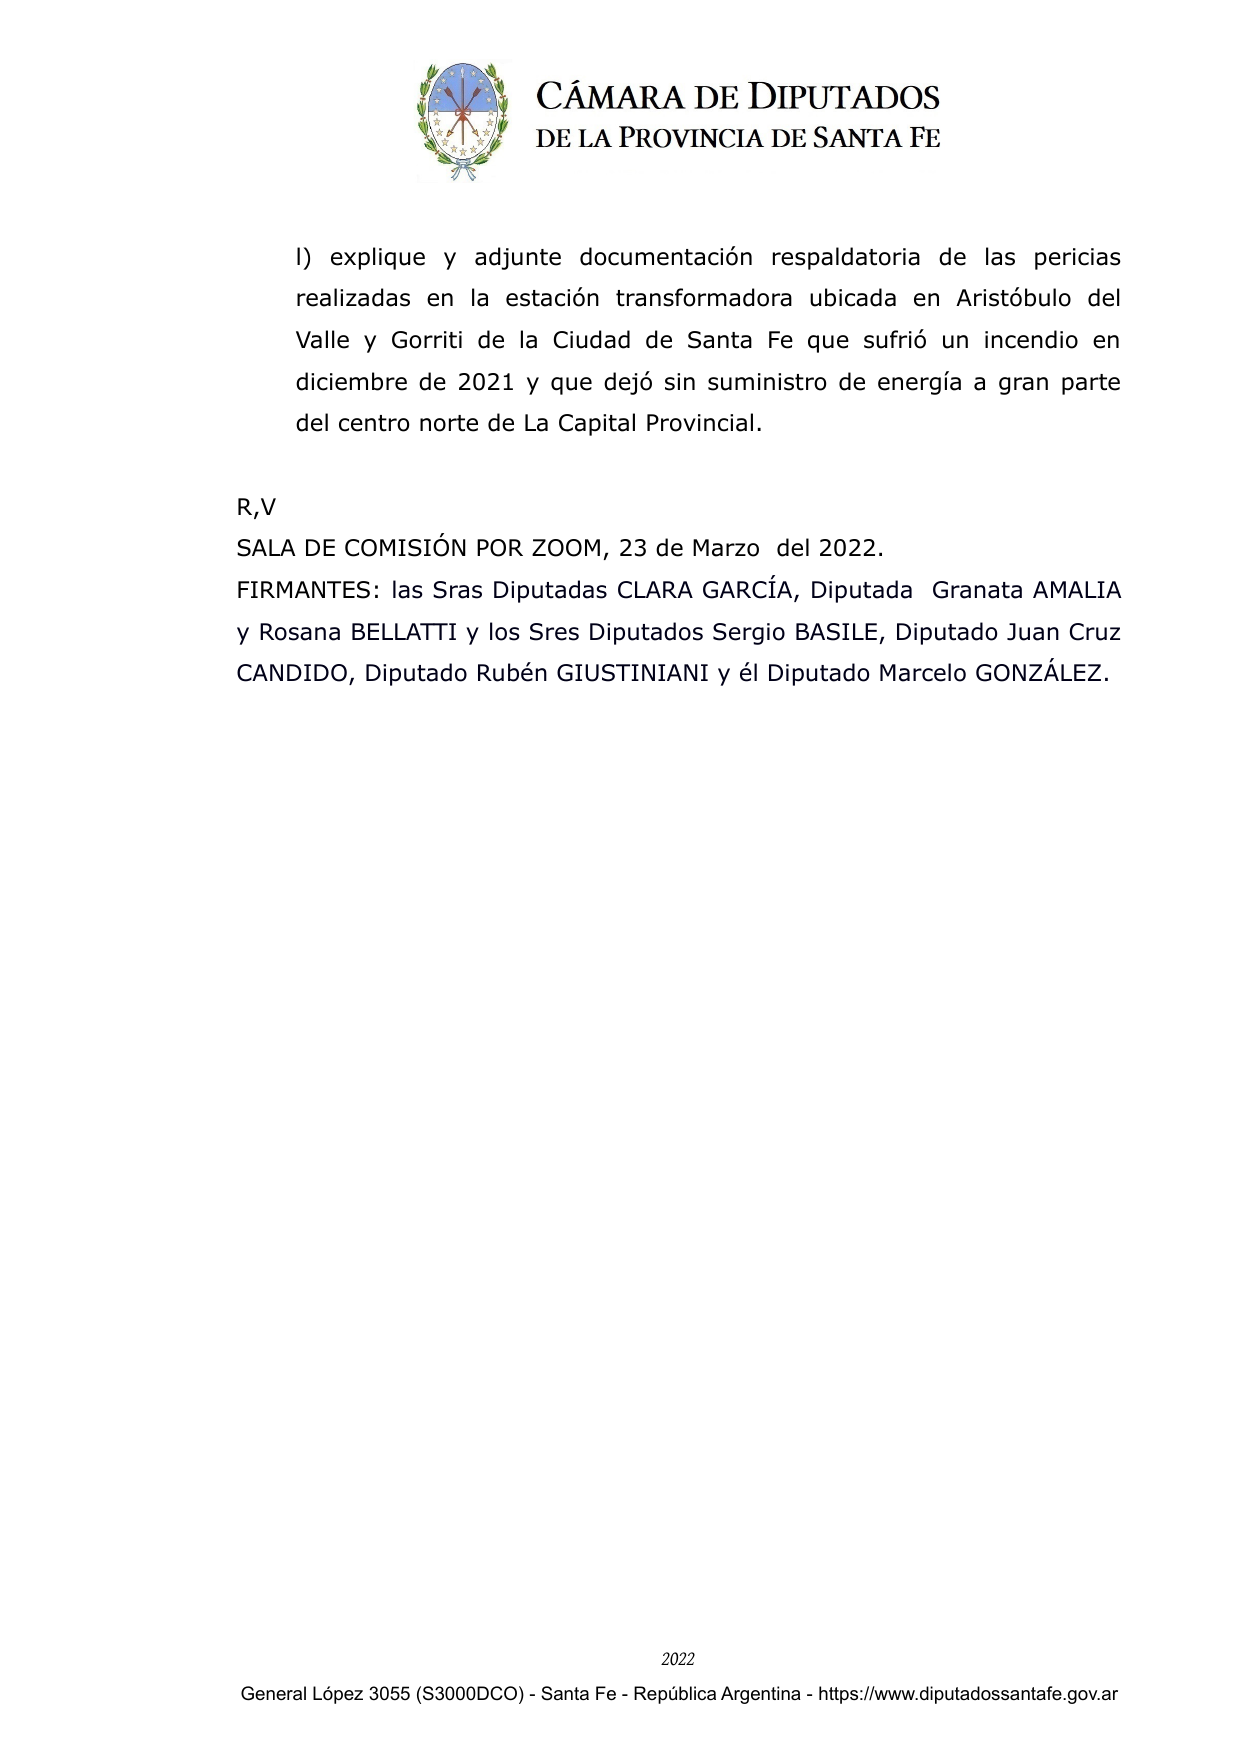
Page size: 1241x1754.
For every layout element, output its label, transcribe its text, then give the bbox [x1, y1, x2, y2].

text FIRMANTES: las Sras Diputadas CLARA GARCÍA, Diputada Granata AMALIA y Rosana BELLATTI y los Sres Diputados Sergio BASILE, Diputado Juan Cruz CANDIDO, Diputado Rubén GIUSTINIANI y él Diputado Marcelo GONZÁLEZ. [236, 576, 1122, 687]
picture [413, 59, 945, 183]
text R,V [236, 492, 1122, 520]
text l) explique y adjunte documentación respaldatoria de las pericias realizadas en la estación transformadora ubicada en Aristóbulo del Valle y Gorriti de la Ciudad de Santa Fe que sufrió un incendio en diciembre de 2021 y que dejó sin suministro de energía a gran parte del centro norte de La Capital Provincial. [295, 242, 1122, 437]
text SALA DE COMISIÓN POR ZOOM, 23 de Marzo del 2022. [236, 534, 1122, 562]
